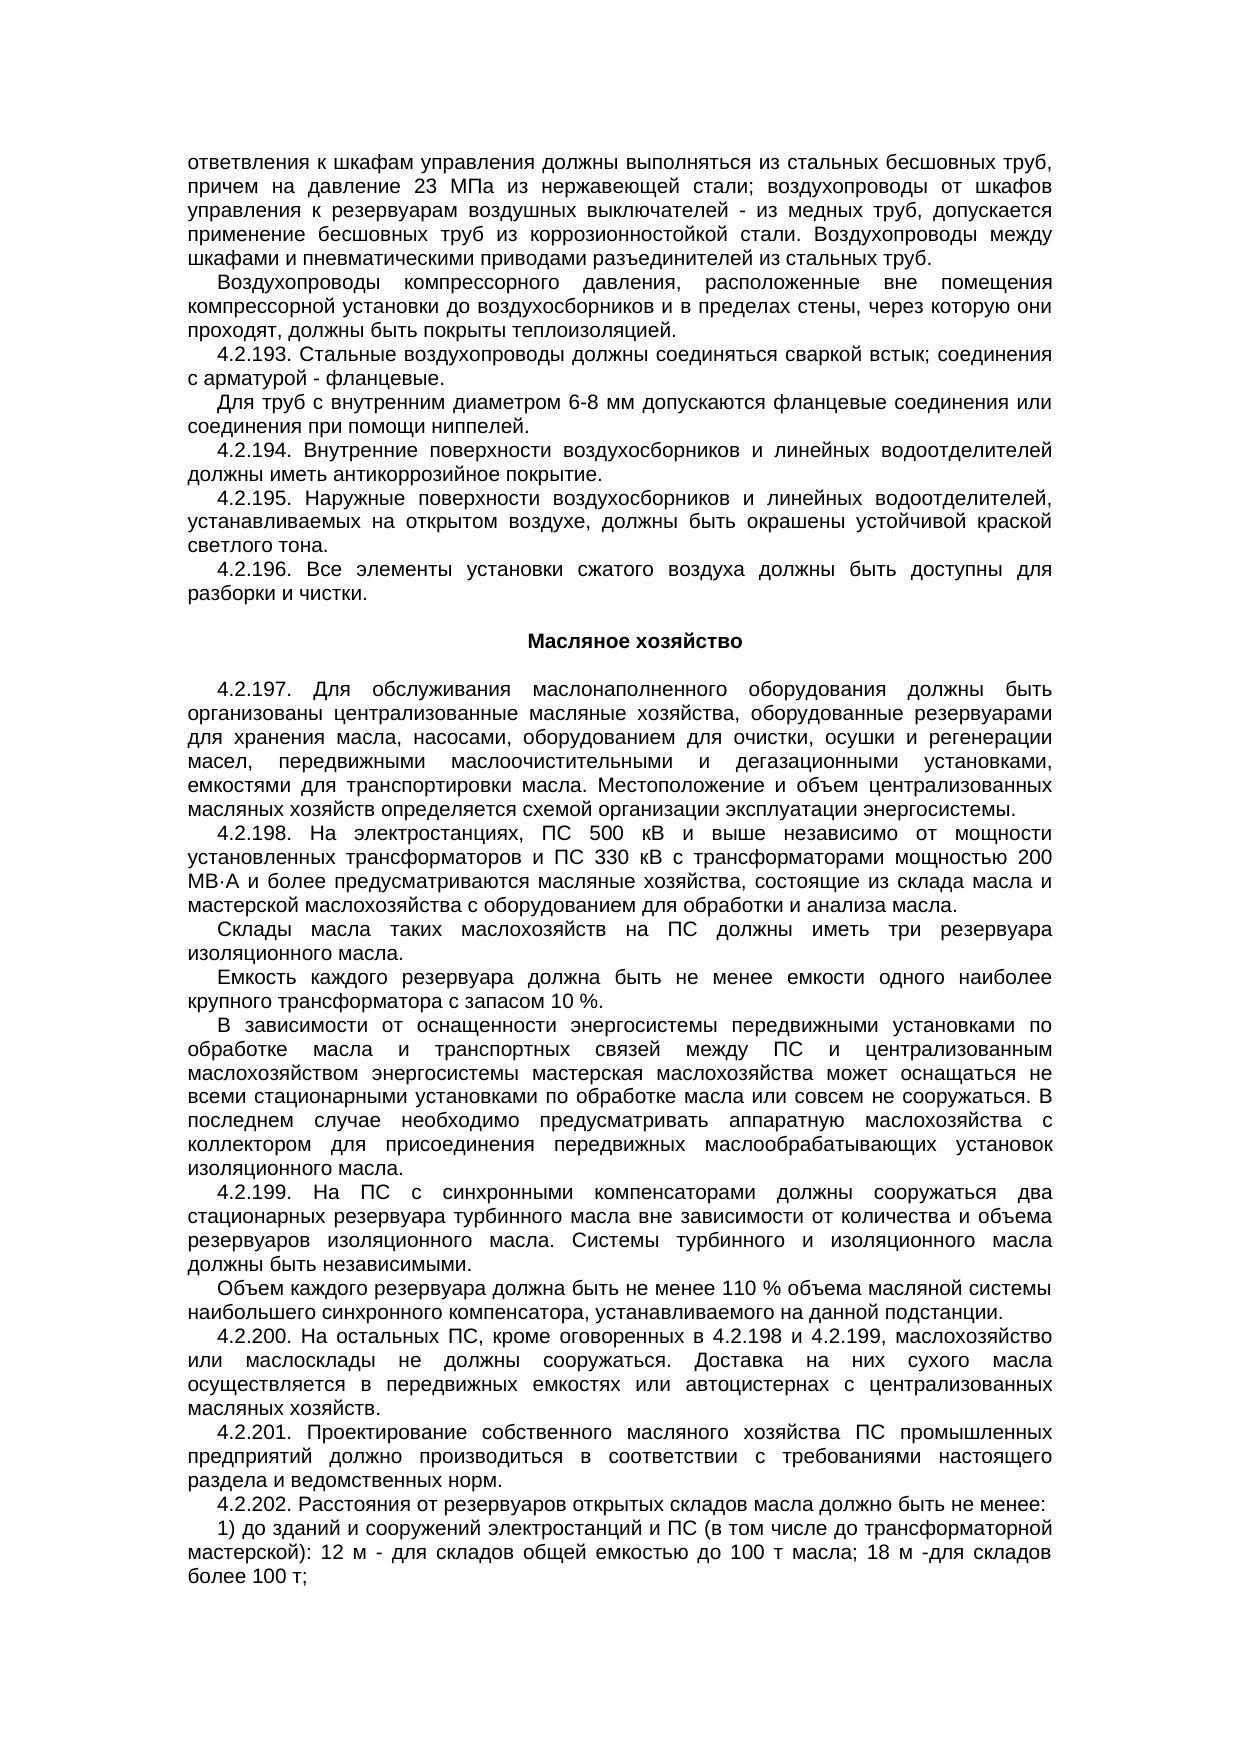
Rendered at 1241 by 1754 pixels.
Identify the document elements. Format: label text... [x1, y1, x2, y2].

text Для труб с внутренним диаметром 6-8 мм допускаются фланцевые соединения или соединения при помощи ниппелей. [187, 389, 1053, 437]
text 4.2.198. На электростанциях, ПС 500 кВ и выше независимо от мощности установленных трансформаторов и ПС 330 кВ с трансформаторами мощностью 200 МВ·А и более предусматриваются масляные хозяйства, состоящие из склада масла и мастерской маслохозяйства с оборудованием для обработки и анализа масла. [187, 821, 1053, 917]
text Склады масла таких маслохозяйств на ПС должны иметь три резервуара изоляционного масла. [187, 917, 1053, 964]
text 4.2.201. Проектирование собственного масляного хозяйства ПС промышленных предприятий должно производиться в соответствии с требованиями настоящего раздела и ведомственных норм. [187, 1420, 1053, 1492]
text 4.2.199. На ПС с синхронными компенсаторами должны сооружаться два стационарных резервуара турбинного масла вне зависимости от количества и объема резервуаров изоляционного масла. Системы турбинного и изоляционного масла должны быть независимыми. [187, 1180, 1053, 1276]
text В зависимости от оснащенности энергосистемы передвижными установками по обработке масла и транспортных связей между ПС и централизованным маслохозяйством энергосистемы мастерская маслохозяйства может оснащаться не всеми стационарными установками по обработке масла или совсем не сооружаться. В последнем случае необходимо предусматривать аппаратную маслохозяйства с коллектором для присоединения передвижных маслообрабатывающих установок изоляционного масла. [187, 1012, 1053, 1180]
text 4.2.194. Внутренние поверхности воздухосборников и линейных водоотделителей должны иметь антикоррозийное покрытие. [187, 437, 1053, 485]
text 4.2.200. На остальных ПС, кроме оговоренных в 4.2.198 и 4.2.199, маслохозяйство или маслосклады не должны сооружаться. Доставка на них сухого масла осуществляется в передвижных емкостях или автоцистернах с централизованных масляных хозяйств. [187, 1324, 1053, 1420]
text Емкость каждого резервуара должна быть не менее емкости одного наиболее крупного трансформатора с запасом 10 %. [187, 964, 1053, 1012]
text Воздухопроводы компрессорного давления, расположенные вне помещения компрессорной установки до воздухосборников и в пределах стены, через которую они проходят, должны быть покрыты теплоизоляцией. [187, 270, 1053, 342]
text 4.2.202. Расстояния от резервуаров открытых складов масла должно быть не менее: [187, 1492, 1053, 1516]
text Объем каждого резервуара должна быть не менее 110 % объема масляной системы наибольшего синхронного компенсатора, устанавливаемого на данной подстанции. [187, 1276, 1053, 1324]
text Масляное хозяйство [187, 629, 1053, 653]
text 1) до зданий и сооружений электростанций и ПС (в том числе до трансформаторной мастерской): 12 м - для складов общей емкостью до 100 т масла; 18 м -для складов более 100 т; [187, 1516, 1053, 1587]
text 4.2.196. Все элементы установки сжатого воздуха должны быть доступны для разборки и чистки. [187, 557, 1053, 605]
text 4.2.195. Наружные поверхности воздухосборников и линейных водоотделителей, устанавливаемых на открытом воздухе, должны быть окрашены устойчивой краской светлого тона. [187, 485, 1053, 557]
text ответвления к шкафам управления должны выполняться из стальных бесшовных труб, причем на давление 23 МПа из нержавеющей стали; воздухопроводы от шкафов управления к резервуарам воздушных выключателей - из медных труб, допускается применение бесшовных труб из коррозионностойкой стали. Воздухопроводы между шкафами и пневматическими приводами разъединителей из стальных труб. [187, 150, 1053, 270]
text 4.2.197. Для обслуживания маслонаполненного оборудования должны быть организованы централизованные масляные хозяйства, оборудованные резервуарами для хранения масла, насосами, оборудованием для очистки, осушки и регенерации масел, передвижными маслоочистительными и дегазационными установками, емкостями для транспортировки масла. Местоположение и объем централизованных масляных хозяйств определяется схемой организации эксплуатации энергосистемы. [187, 677, 1053, 821]
text 4.2.193. Стальные воздухопроводы должны соединяться сваркой встык; соединения с арматурой - фланцевые. [187, 342, 1053, 389]
